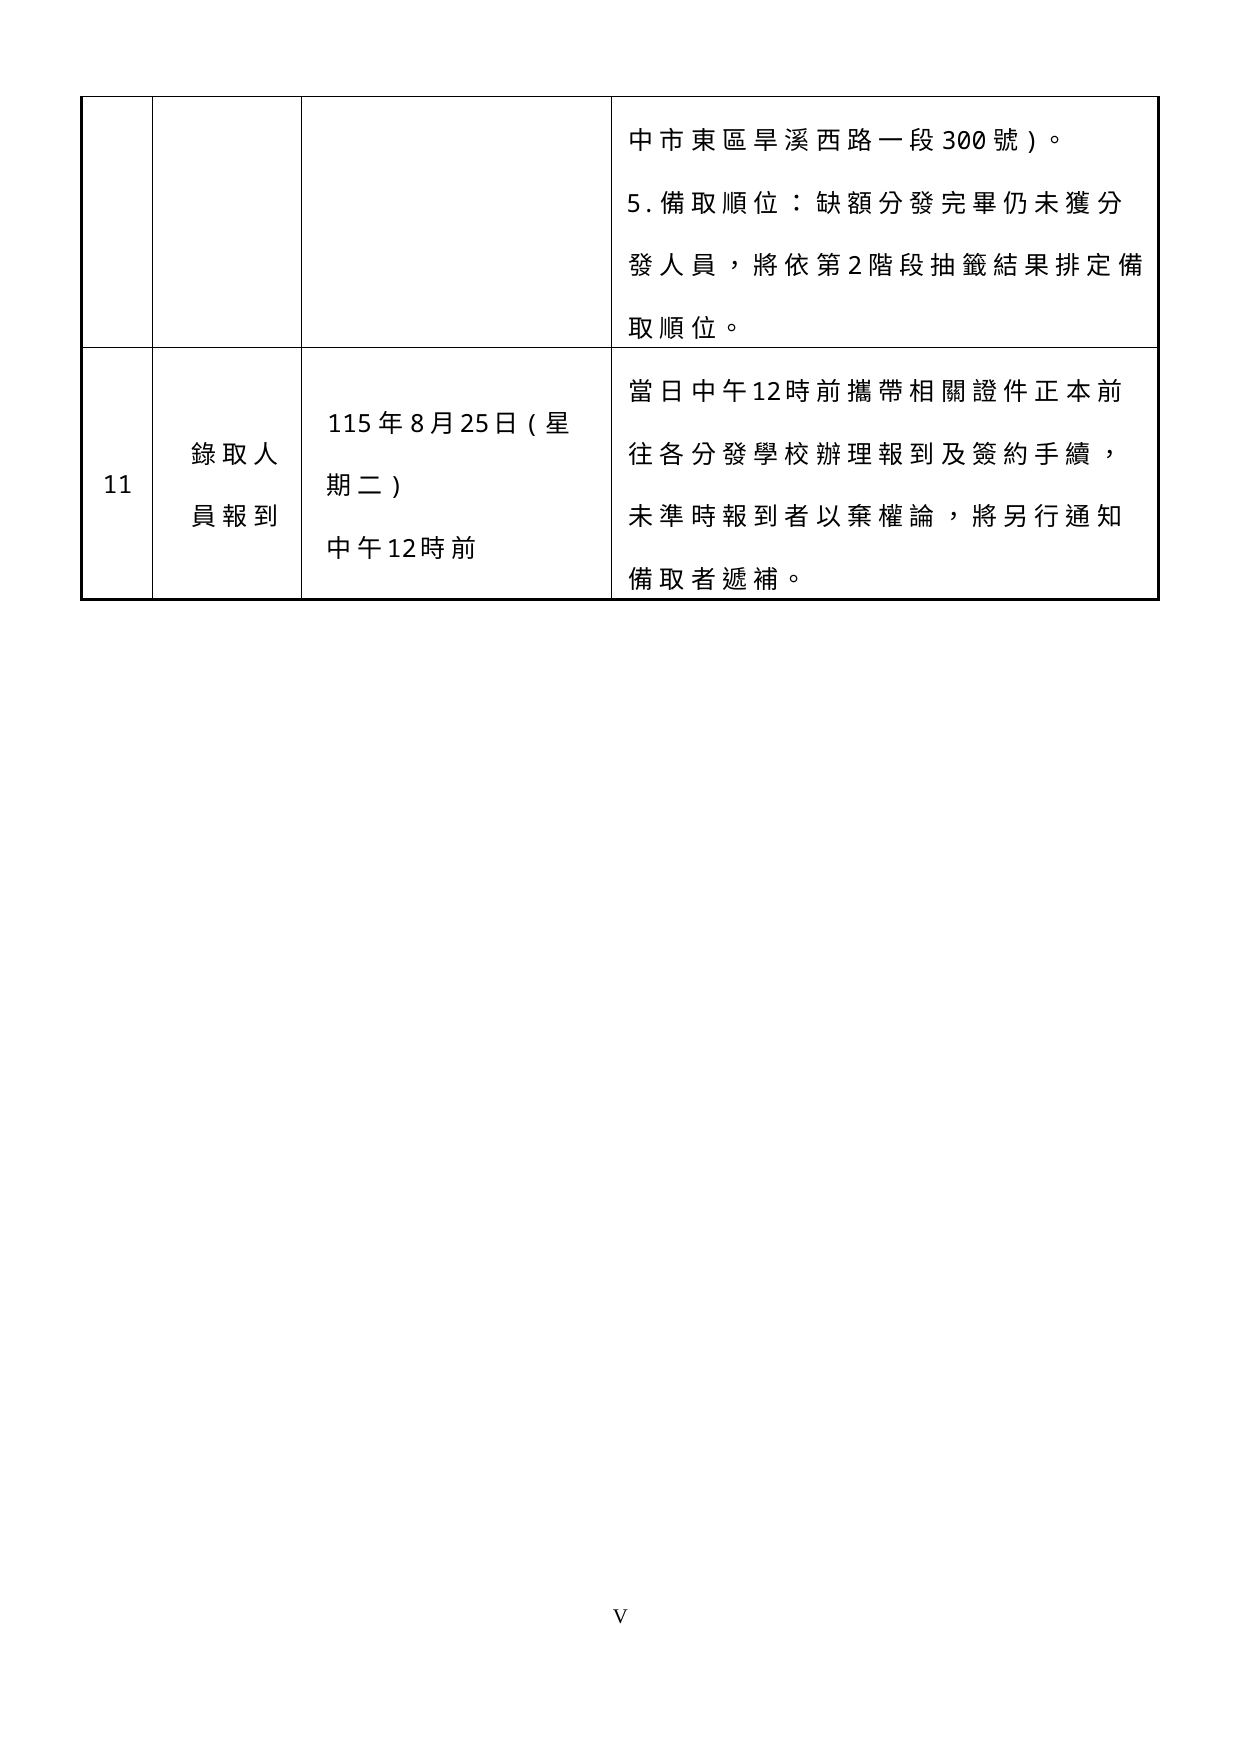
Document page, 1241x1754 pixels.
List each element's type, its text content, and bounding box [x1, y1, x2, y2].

table_cell [153, 97, 301, 347]
table_cell 當日中午12時前攜帶相關證件正本前往各分發學校辦理報到及簽約手續，未準時報到者以棄權論，將另行通知備取者遞補。 [612, 348, 1157, 598]
table_cell 11 [83, 348, 152, 598]
table_cell 中市東區旱溪西路一段300號)。 5.備取順位：缺額分發完畢仍未獲分發人員，將依第2階段抽籤結果排定備取順位。 [612, 97, 1157, 347]
table_cell 115年8月25日(星期二) 中午12時前 [302, 348, 611, 598]
table_cell 錄取人員報到 [153, 348, 301, 598]
table_cell [302, 97, 611, 347]
table_cell [83, 97, 152, 347]
